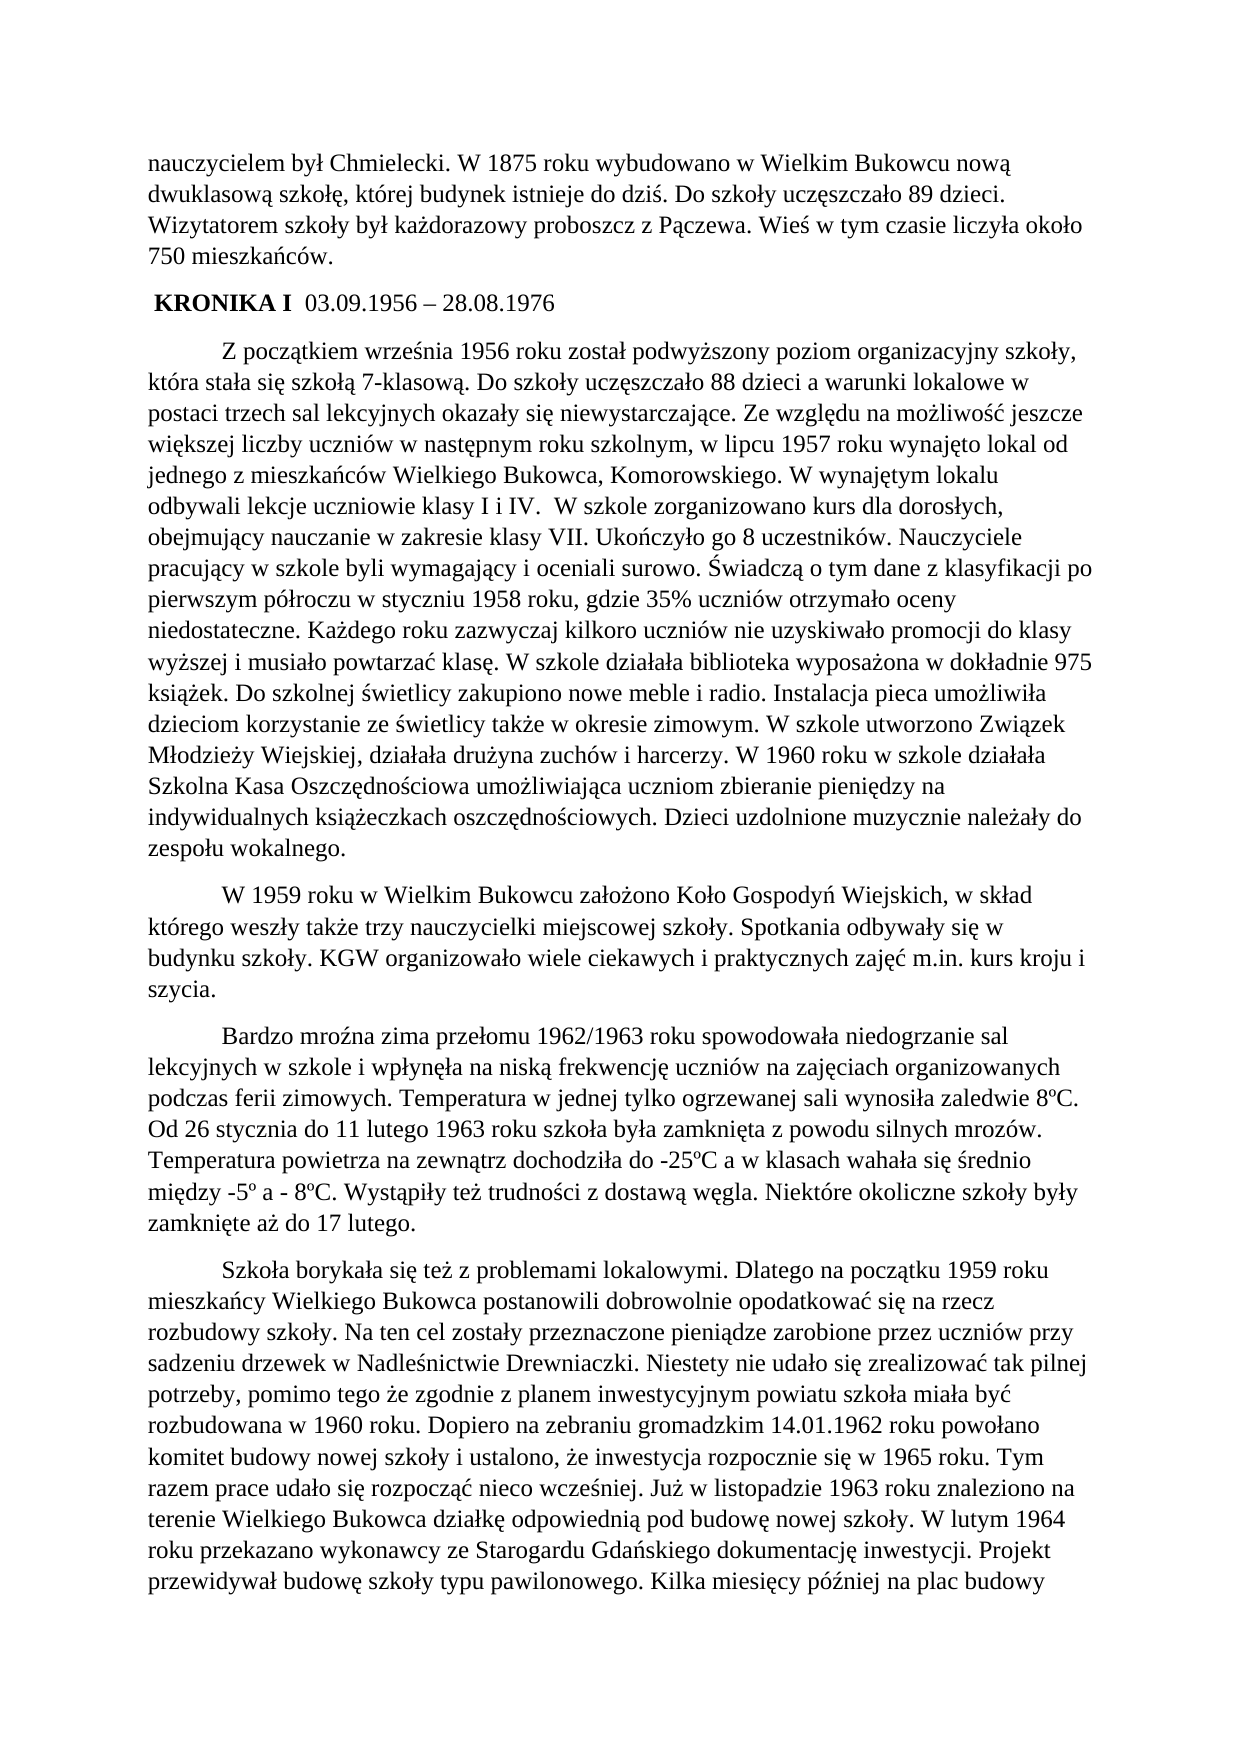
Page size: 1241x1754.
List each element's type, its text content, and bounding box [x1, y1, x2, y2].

text KRONIKA I 03.09.1956 – 28.08.1976 [148, 288, 1093, 317]
text Szkoła borykała się też z problemami lokalowymi. Dlatego na początku 1959 roku mieszkańcy Wielkiego Bukowca postanowili dobrowolnie opodatkować się na rzecz rozbudowy szkoły. Na ten cel zostały przeznaczone pieniądze zarobione przez uczniów przy sadzeniu drzewek w Nadleśnictwie Drewniaczki. Niestety nie udało się zrealizować tak pilnej potrzeby, pomimo tego że zgodnie z planem inwestycyjnym powiatu szkoła miała być rozbudowana w 1960 roku. Dopiero na zebraniu gromadzkim 14.01.1962 roku powołano komitet budowy nowej szkoły i ustalono, że inwestycja rozpocznie się w 1965 roku. Tym razem prace udało się rozpocząć nieco wcześniej. Już w listopadzie 1963 roku znaleziono na terenie Wielkiego Bukowca działkę odpowiednią pod budowę nowej szkoły. W lutym 1964 roku przekazano wykonawcy ze Starogardu Gdańskiego dokumentację inwestycji. Projekt przewidywał budowę szkoły typu pawilonowego. Kilka miesięcy później na plac budowy [148, 1255, 1093, 1594]
text Bardzo mroźna zima przełomu 1962/1963 roku spowodowała niedogrzanie sal lekcyjnych w szkole i wpłynęła na niską frekwencję uczniów na zajęciach organizowanych podczas ferii zimowych. Temperatura w jednej tylko ogrzewanej sali wynosiła zaledwie 8ºC. Od 26 stycznia do 11 lutego 1963 roku szkoła była zamknięta z powodu silnych mrozów. Temperatura powietrza na zewnątrz dochodziła do -25ºC a w klasach wahała się średnio między -5º a - 8ºC. Wystąpiły też trudności z dostawą węgla. Niektóre okoliczne szkoły były zamknięte aż do 17 lutego. [148, 1021, 1093, 1236]
text nauczycielem był Chmielecki. W 1875 roku wybudowano w Wielkim Bukowcu nową dwuklasową szkołę, której budynek istnieje do dziś. Do szkoły uczęszczało 89 dzieci. Wizytatorem szkoły był każdorazowy proboszcz z Pączewa. Wieś w tym czasie liczyła około 750 mieszkańców. [148, 148, 1093, 269]
text Z początkiem września 1956 roku został podwyższony poziom organizacyjny szkoły, która stała się szkołą 7-klasową. Do szkoły uczęszczało 88 dzieci a warunki lokalowe w postaci trzech sal lekcyjnych okazały się niewystarczające. Ze względu na możliwość jeszcze większej liczby uczniów w następnym roku szkolnym, w lipcu 1957 roku wynajęto lokal od jednego z mieszkańców Wielkiego Bukowca, Komorowskiego. W wynajętym lokalu odbywali lekcje uczniowie klasy I i IV. W szkole zorganizowano kurs dla dorosłych, obejmujący nauczanie w zakresie klasy VII. Ukończyło go 8 uczestników. Nauczyciele pracujący w szkole byli wymagający i oceniali surowo. Świadczą o tym dane z klasyfikacji po pierwszym półroczu w styczniu 1958 roku, gdzie 35% uczniów otrzymało oceny niedostateczne. Każdego roku zazwyczaj kilkoro uczniów nie uzyskiwało promocji do klasy wyższej i musiało powtarzać klasę. W szkole działała biblioteka wyposażona w dokładnie 975 książek. Do szkolnej świetlicy zakupiono nowe meble i radio. Instalacja pieca umożliwiła dzieciom korzystanie ze świetlicy także w okresie zimowym. W szkole utworzono Związek Młodzieży Wiejskiej, działała drużyna zuchów i harcerzy. W 1960 roku w szkole działała Szkolna Kasa Oszczędnościowa umożliwiająca uczniom zbieranie pieniędzy na indywidualnych książeczkach oszczędnościowych. Dzieci uzdolnione muzycznie należały do zespołu wokalnego. [148, 336, 1093, 862]
text W 1959 roku w Wielkim Bukowcu założono Koło Gospodyń Wiejskich, w skład którego weszły także trzy nauczycielki miejscowej szkoły. Spotkania odbywały się w budynku szkoły. KGW organizowało wiele ciekawych i praktycznych zajęć m.in. kurs kroju i szycia. [148, 881, 1093, 1002]
